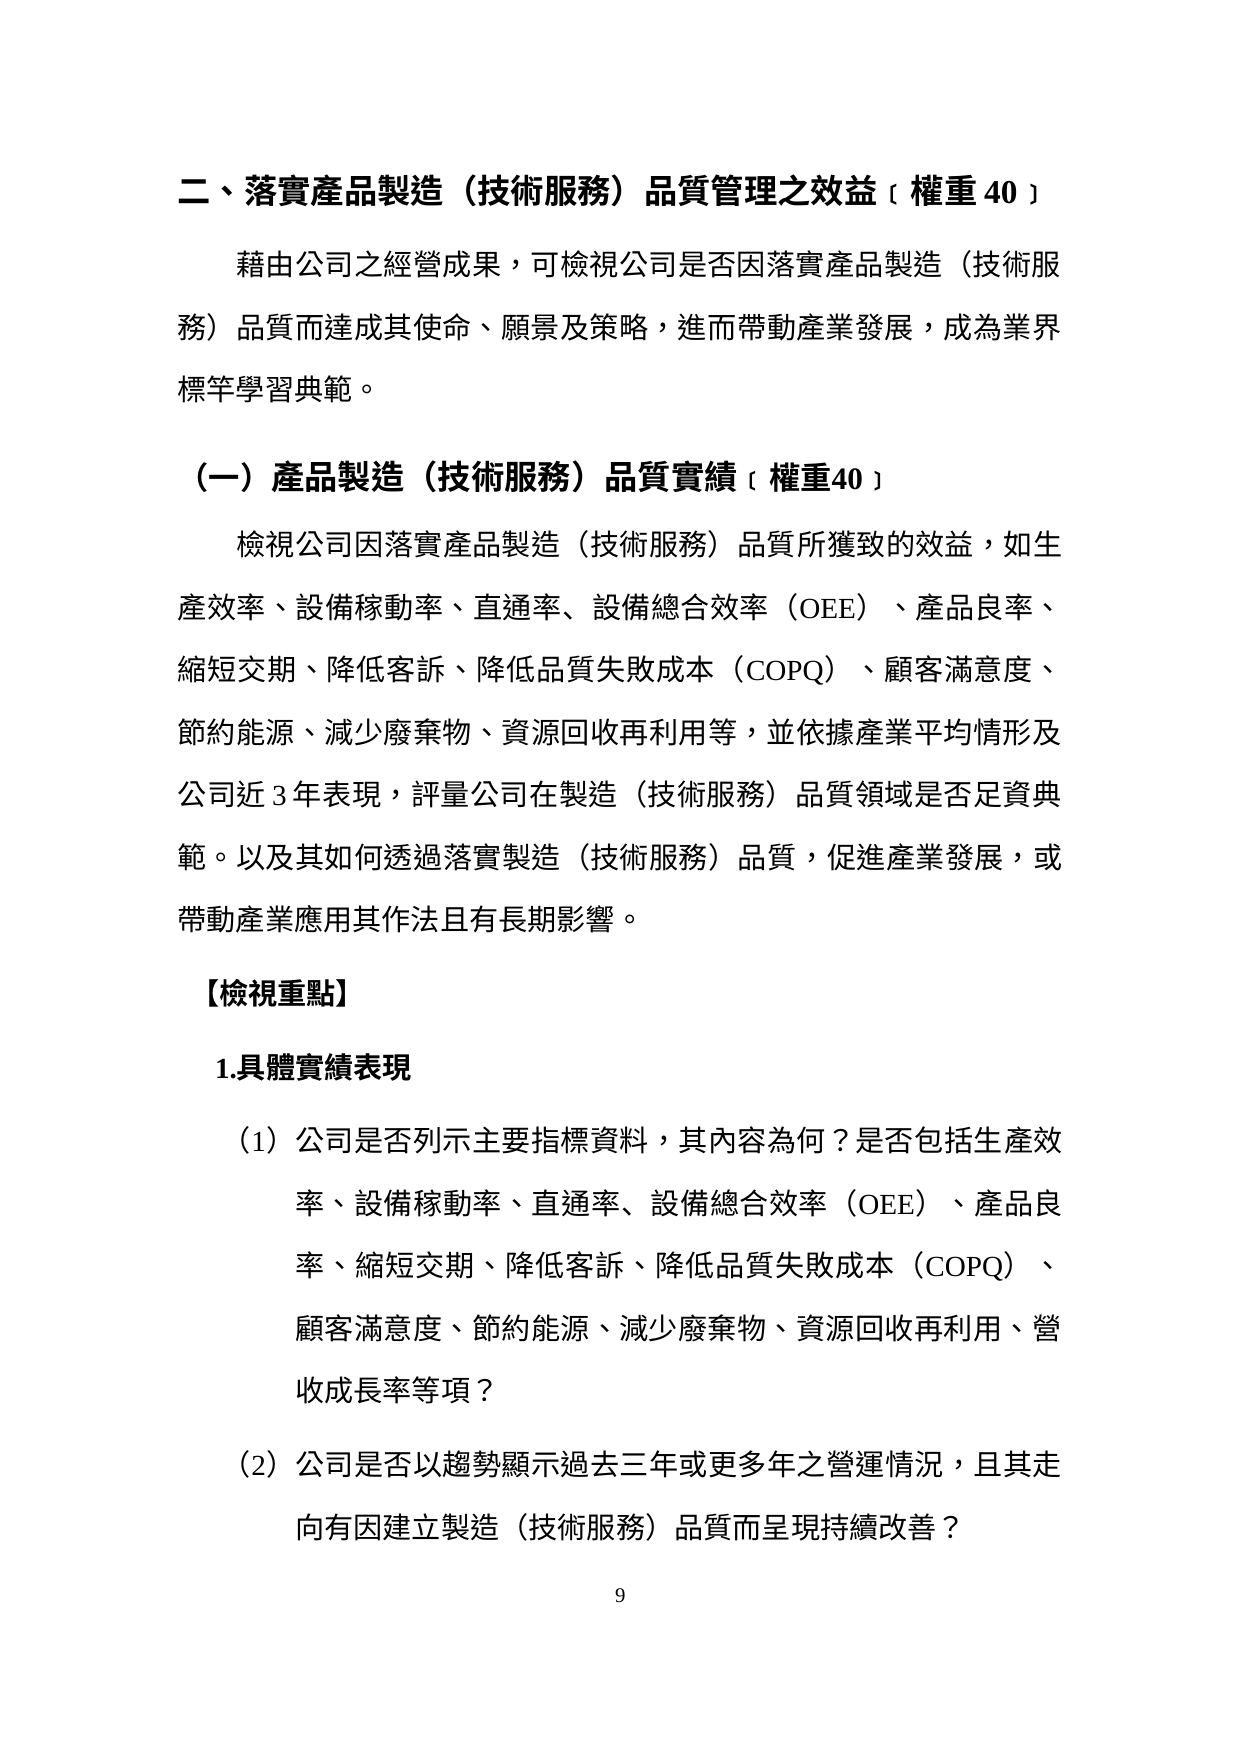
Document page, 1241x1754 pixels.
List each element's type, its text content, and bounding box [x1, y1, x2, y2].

text （2）公司是否以趨勢顯示過去三年或更多年之營運情況，且其走向有因建立製造（技術服務）品質而呈現持續改善？ [221, 1421, 1063, 1546]
text （1）公司是否列示主要指標資料，其內容為何？是否包括生產效率、設備稼動率、直通率、設備總合效率（OEE）、產品良率、縮短交期、降低客訴、降低品質失敗成本（COPQ）、顧客滿意度、節約能源、減少廢棄物、資源回收再利用、營收成長率等項？ [221, 1097, 1063, 1410]
subtitle 二、落實產品製造（技術服務）品質管理之效益﹝權重40﹞ [177, 147, 1063, 210]
subtitle （一）產品製造（技術服務）品質實績﹝權重40﹞ [177, 433, 1063, 496]
text 1.具體實績表現 [215, 1024, 1063, 1086]
text 藉由公司之經營成果，可檢視公司是否因落實產品製造（技術服務）品質而達成其使命、願景及策略，進而帶動產業發展，成為業界標竿學習典範。 [177, 221, 1063, 409]
text 【檢視重點】 [190, 950, 1063, 1012]
text 檢視公司因落實產品製造（技術服務）品質所獲致的效益，如生產效率、設備稼動率、直通率、設備總合效率（OEE）、產品良率、縮短交期、降低客訴、降低品質失敗成本（COPQ）、顧客滿意度、節約能源、減少廢棄物、資源回收再利用等，並依據產業平均情形及公司近3年表現，評量公司在製造（技術服務）品質領域是否足資典範。以及其如何透過落實製造（技術服務）品質，促進產業發展，或帶動產業應用其作法且有長期影響。 [177, 501, 1063, 939]
